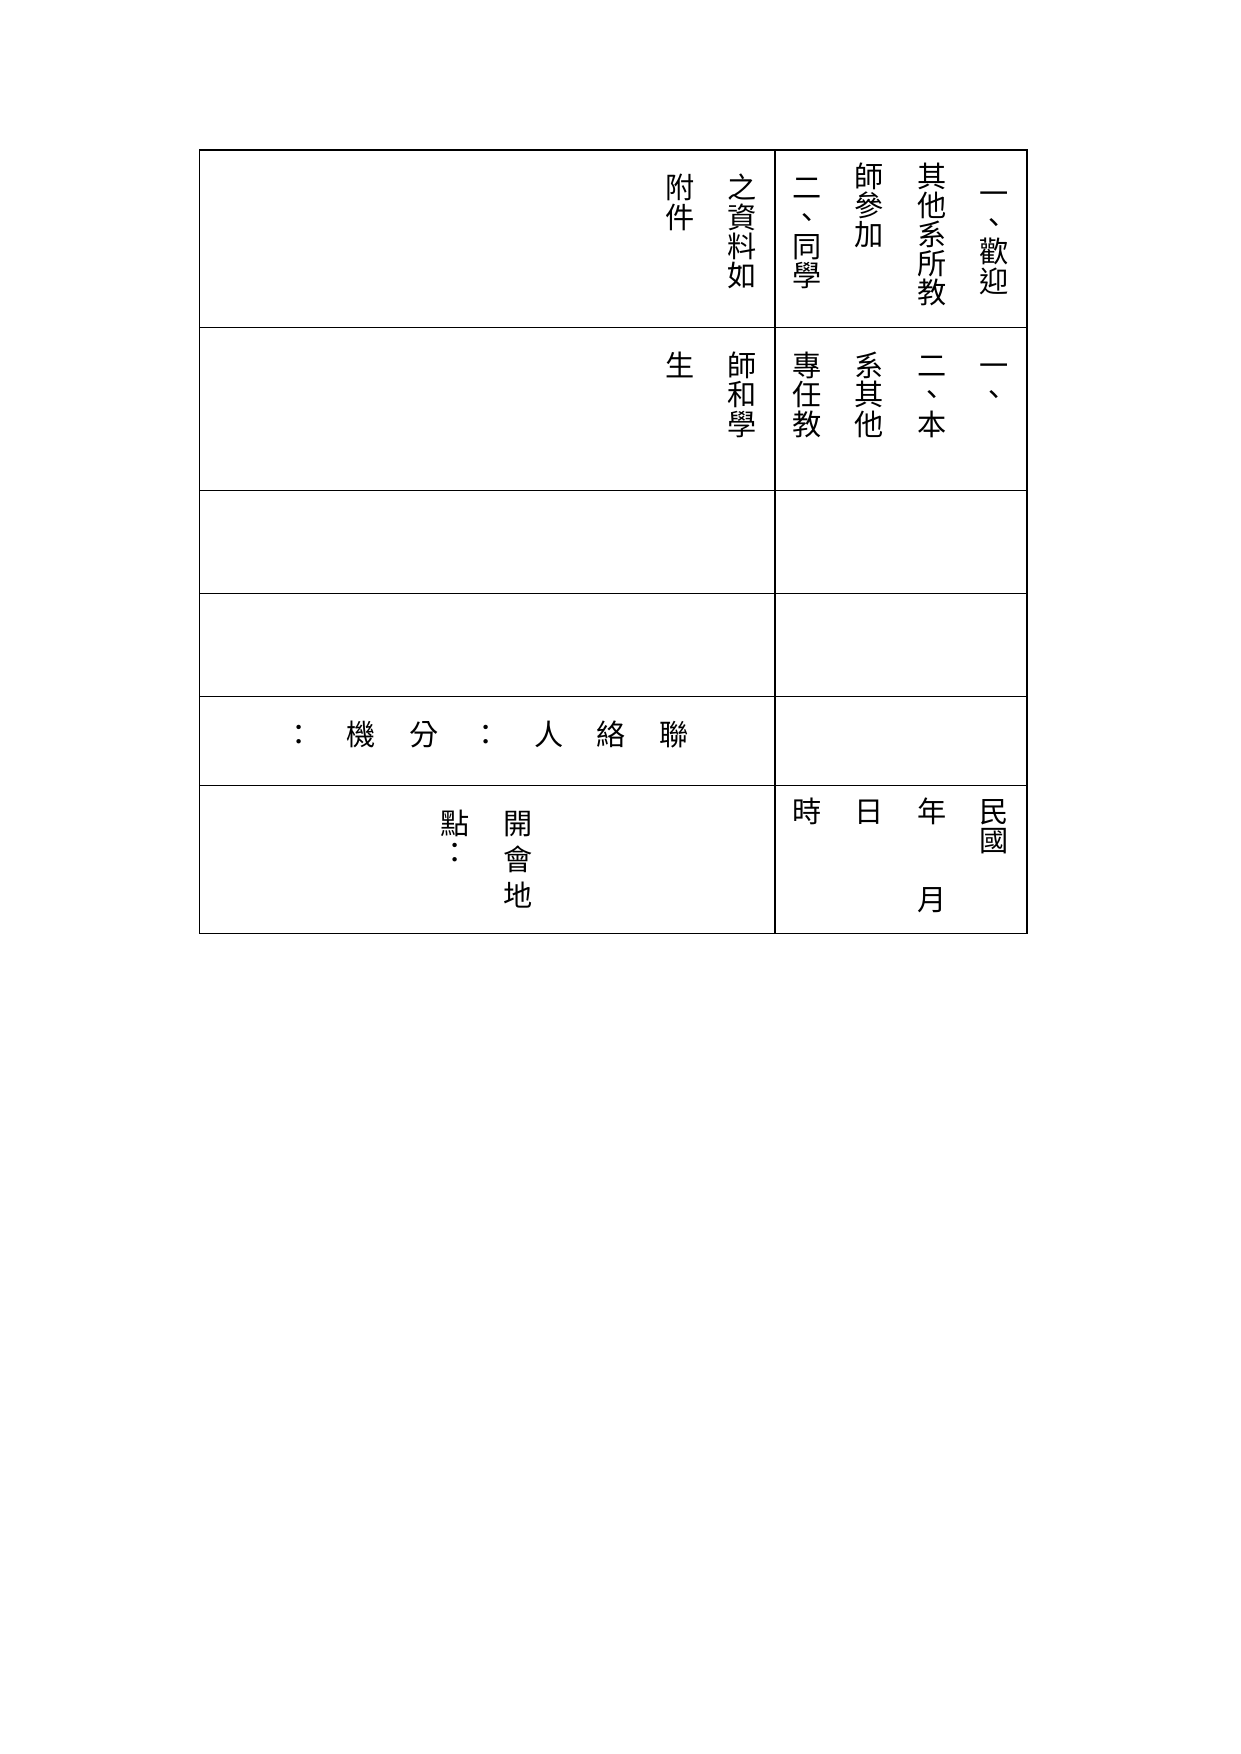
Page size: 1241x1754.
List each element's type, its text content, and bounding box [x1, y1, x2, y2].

table_cell 一、 二、本系其他專任教師和學生 [200, 328, 774, 490]
table_cell [776, 491, 1026, 593]
table_cell [200, 594, 774, 696]
table_cell 一、歡迎其他系所教師參加 二、同學之資料如附件 [200, 151, 774, 327]
table_cell 一、 二、本系其他專任教師和學生 [776, 328, 1026, 490]
table_cell [200, 491, 774, 593]
table_cell 聯絡人： 分機： [200, 697, 774, 785]
table_cell [776, 594, 1026, 696]
table_cell 開會地點： [200, 786, 774, 933]
table_cell 一、歡迎其他系所教師參加 二、同學之資料如附件 [776, 151, 1026, 327]
table_cell [776, 697, 1026, 785]
table_cell 民國 年 月 日 時 [776, 786, 1026, 933]
